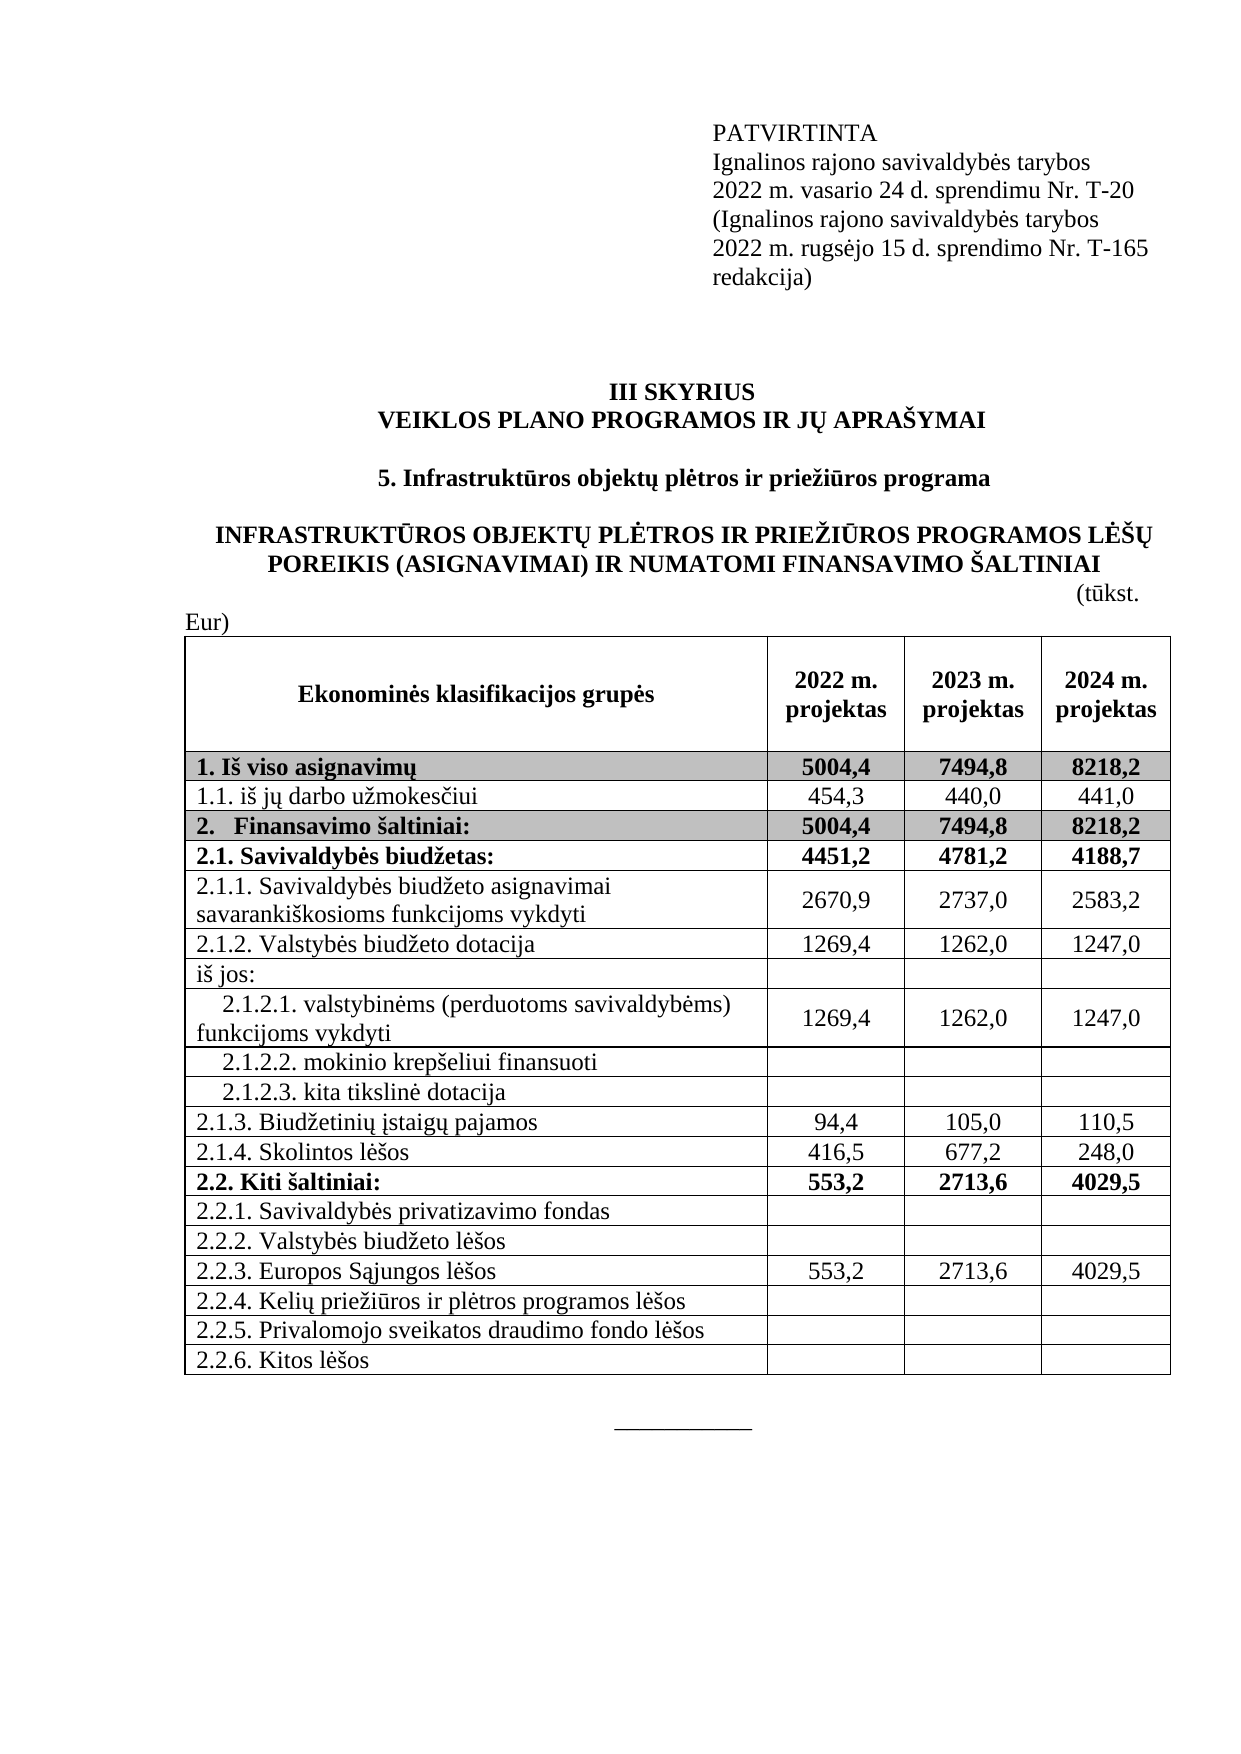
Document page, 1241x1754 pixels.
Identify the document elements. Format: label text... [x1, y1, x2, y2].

table_cell iš jos: [186, 959, 767, 988]
table_cell 440,0 [905, 781, 1041, 810]
table_cell [1042, 1048, 1170, 1076]
text PATVIRTINTA [712, 118, 1182, 147]
table_cell 2670,9 [768, 871, 904, 928]
table_header 2023 m. projektas [905, 637, 1041, 751]
table_cell 1269,4 [768, 929, 904, 958]
table_cell [905, 959, 1041, 988]
table_cell 1.1. iš jų darbo užmokesčiui [186, 781, 767, 810]
table_cell 2.2.4. Kelių priežiūros ir plėtros programos lėšos [186, 1286, 767, 1314]
table_cell 2.2.6. Kitos lėšos [186, 1345, 767, 1374]
table_cell 553,2 [768, 1167, 904, 1195]
table_cell 4451,2 [768, 841, 904, 870]
table_cell 105,0 [905, 1107, 1041, 1136]
table_cell [1042, 959, 1170, 988]
table_cell 2.1.4. Skolintos lėšos [186, 1137, 767, 1166]
table_cell [1042, 1077, 1170, 1106]
table_cell 2.2.1. Savivaldybės privatizavimo fondas [186, 1196, 767, 1225]
table_cell 2.1.3. Biudžetinių įstaigų pajamos [186, 1107, 767, 1136]
table_cell 7494,8 [905, 811, 1041, 840]
table_cell [768, 1196, 904, 1225]
table_cell 1269,4 [768, 989, 904, 1046]
table_header 2024 m. projektas [1042, 637, 1170, 751]
table_cell 2.1. Savivaldybės biudžetas: [186, 841, 767, 870]
table_cell 416,5 [768, 1137, 904, 1166]
table_cell 4029,5 [1042, 1256, 1170, 1285]
table_cell 441,0 [1042, 781, 1170, 810]
table_cell [768, 1226, 904, 1255]
table_cell 2.2. Kiti šaltiniai: [186, 1167, 767, 1195]
table_cell 2.1.2.3. kita tikslinė dotacija [186, 1077, 767, 1106]
table_cell 2.2.3. Europos Sąjungos lėšos [186, 1256, 767, 1285]
text Ignalinos rajono savivaldybės tarybos [712, 147, 1182, 176]
text 2022 m. vasario 24 d. sprendimu Nr. T-20 [712, 176, 1182, 204]
table_cell 4029,5 [1042, 1167, 1170, 1195]
table_cell 2.2.2. Valstybės biudžeto lėšos [186, 1226, 767, 1255]
table_cell [1042, 1196, 1170, 1225]
table_cell [1042, 1316, 1170, 1344]
table_header [1186, 319, 1191, 463]
table_cell [768, 1345, 904, 1374]
table_cell 5004,4 [768, 752, 904, 780]
table_cell 2713,6 [905, 1167, 1041, 1195]
table_cell 1247,0 [1042, 989, 1170, 1046]
table_cell [905, 1196, 1041, 1225]
table_cell 94,4 [768, 1107, 904, 1136]
table_cell [1042, 1226, 1170, 1255]
table_cell 5. Infrastruktūros objektų plėtros ir priežiūros programa INFRASTRUKTŪROS OBJEKTŲ PLĖTROS IR PRIEŽIŪROS PROGRAMOS LĖŠŲ POREIKIS (ASIGNAVIMAI) IR NUMATOMI FINANSAVIMO ŠALTINIAI [177, 463, 1191, 578]
table_cell 553,2 [768, 1256, 904, 1285]
table_cell [1042, 1286, 1170, 1314]
table_cell 2.1.2.2. mokinio krepšeliui finansuoti [186, 1048, 767, 1076]
table_cell 2713,6 [905, 1256, 1041, 1285]
table_cell [905, 1077, 1041, 1106]
table_cell [905, 1286, 1041, 1314]
table_cell 2.2.5. Privalomojo sveikatos draudimo fondo lėšos [186, 1316, 767, 1344]
table_cell [768, 1316, 904, 1344]
table_cell [905, 1048, 1041, 1076]
table_cell 2.1.2.1. valstybinėms (perduotoms savivaldybėms) funkcijoms vykdyti [186, 989, 767, 1046]
table_cell 8218,2 [1042, 752, 1170, 780]
table_cell 454,3 [768, 781, 904, 810]
table_cell 677,2 [905, 1137, 1041, 1166]
table_cell 8218,2 [1042, 811, 1170, 840]
table_cell [768, 1286, 904, 1314]
table_header Ekonominės klasifikacijos grupės [186, 637, 767, 751]
table_cell 1247,0 [1042, 929, 1170, 958]
table_header III SKYRIUS VEIKLOS PLANO PROGRAMOS IR JŲ APRAŠYMAI [177, 319, 1186, 463]
table_cell 110,5 [1042, 1107, 1170, 1136]
table_cell 248,0 [1042, 1137, 1170, 1166]
table_cell [1042, 1345, 1170, 1374]
table_cell 7494,8 [905, 752, 1041, 780]
text 2022 m. rugsėjo 15 d. sprendimo Nr. T-165 [712, 233, 1181, 262]
table_cell 4781,2 [905, 841, 1041, 870]
table_cell 5004,4 [768, 811, 904, 840]
table_cell [905, 1226, 1041, 1255]
table_cell [768, 1048, 904, 1076]
table_cell [905, 1345, 1041, 1374]
text (Ignalinos rajono savivaldybės tarybos [712, 204, 1181, 233]
table_cell 2583,2 [1042, 871, 1170, 928]
table_cell [768, 959, 904, 988]
table_cell [768, 1077, 904, 1106]
table_cell 1262,0 [905, 929, 1041, 958]
table_cell 2. Finansavimo šaltiniai: [186, 811, 767, 840]
table_cell 2.1.2. Valstybės biudžeto dotacija [186, 929, 767, 958]
table_header (tūkst. Eur) ___________ [174, 578, 1192, 1433]
table_cell 2737,0 [905, 871, 1041, 928]
table_cell 2.1.1. Savivaldybės biudžeto asignavimai savarankiškosioms funkcijoms vykdyti [186, 871, 767, 928]
table_cell [905, 1316, 1041, 1344]
table_header 2022 m. projektas [768, 637, 904, 751]
table_cell 4188,7 [1042, 841, 1170, 870]
table_cell 1. Iš viso asignavimų [186, 752, 767, 780]
text redakcija) [712, 262, 1181, 291]
table_cell 1262,0 [905, 989, 1041, 1046]
